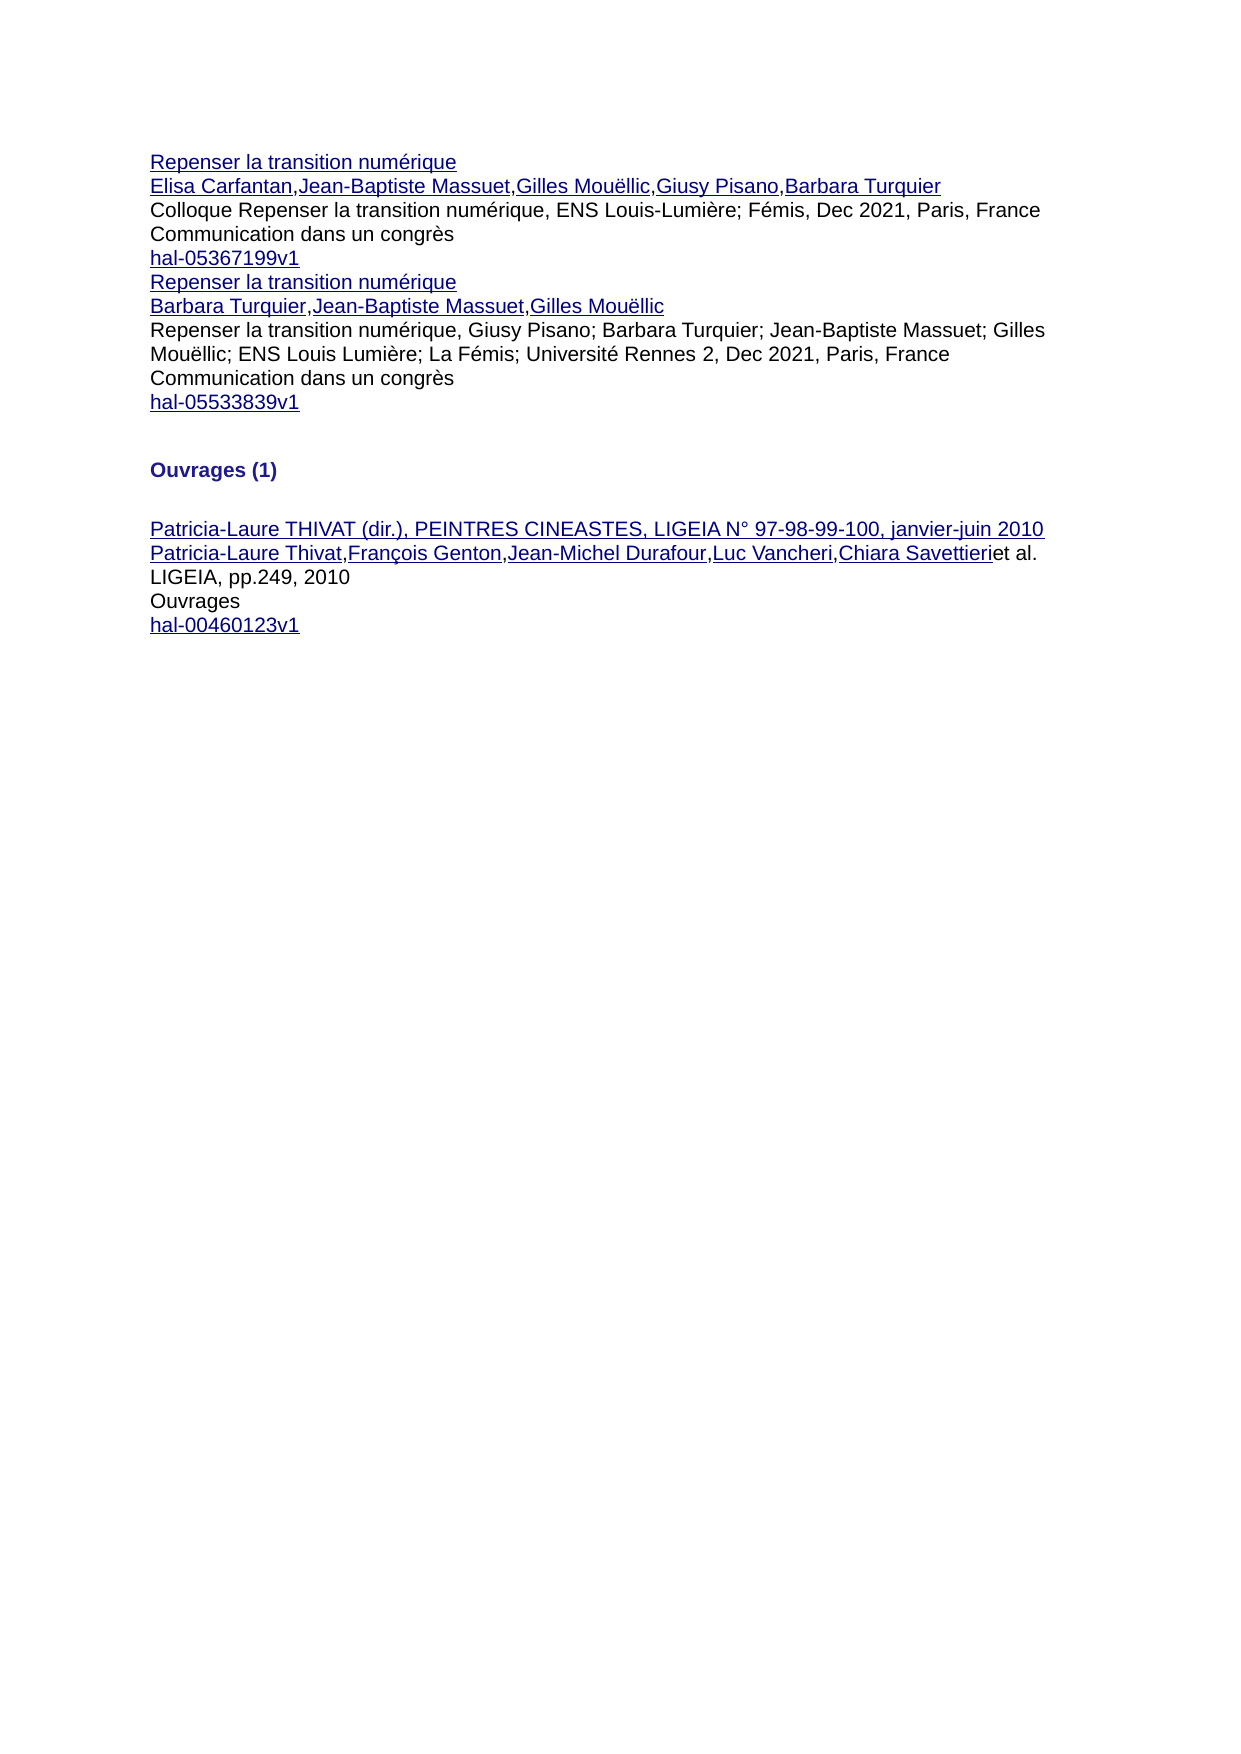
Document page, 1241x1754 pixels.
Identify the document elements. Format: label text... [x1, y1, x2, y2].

table_header Repenser la transition numérique Elisa Carfantan,Jean-Baptiste Massuet,Gilles Mouëllic,Giusy Pisano,Barbara Turquier Colloque Repenser la transition numérique, ENS Louis-Lumière; Fémis, Dec 2021, Paris, France Communication dans un congrès hal-05367199v1 [150, 150, 1090, 270]
table_cell Repenser la transition numérique Barbara Turquier,Jean-Baptiste Massuet,Gilles Mouëllic Repenser la transition numérique, Giusy Pisano; Barbara Turquier; Jean-Baptiste Massuet; Gilles Mouëllic; ENS Louis Lumière; La Fémis; Université Rennes 2, Dec 2021, Paris, France Communication dans un congrès hal-05533839v1 [150, 270, 1090, 413]
subtitle Ouvrages (1) [150, 458, 1090, 482]
table_header Patricia-Laure THIVAT (dir.), PEINTRES CINEASTES, LIGEIA N° 97-98-99-100, janvier-juin 2010 Patricia-Laure Thivat,François Genton,Jean-Michel Durafour,Luc Vancheri,Chiara Savettieriet al. LIGEIA, pp.249, 2010 Ouvrages hal-00460123v1 [150, 517, 1090, 636]
